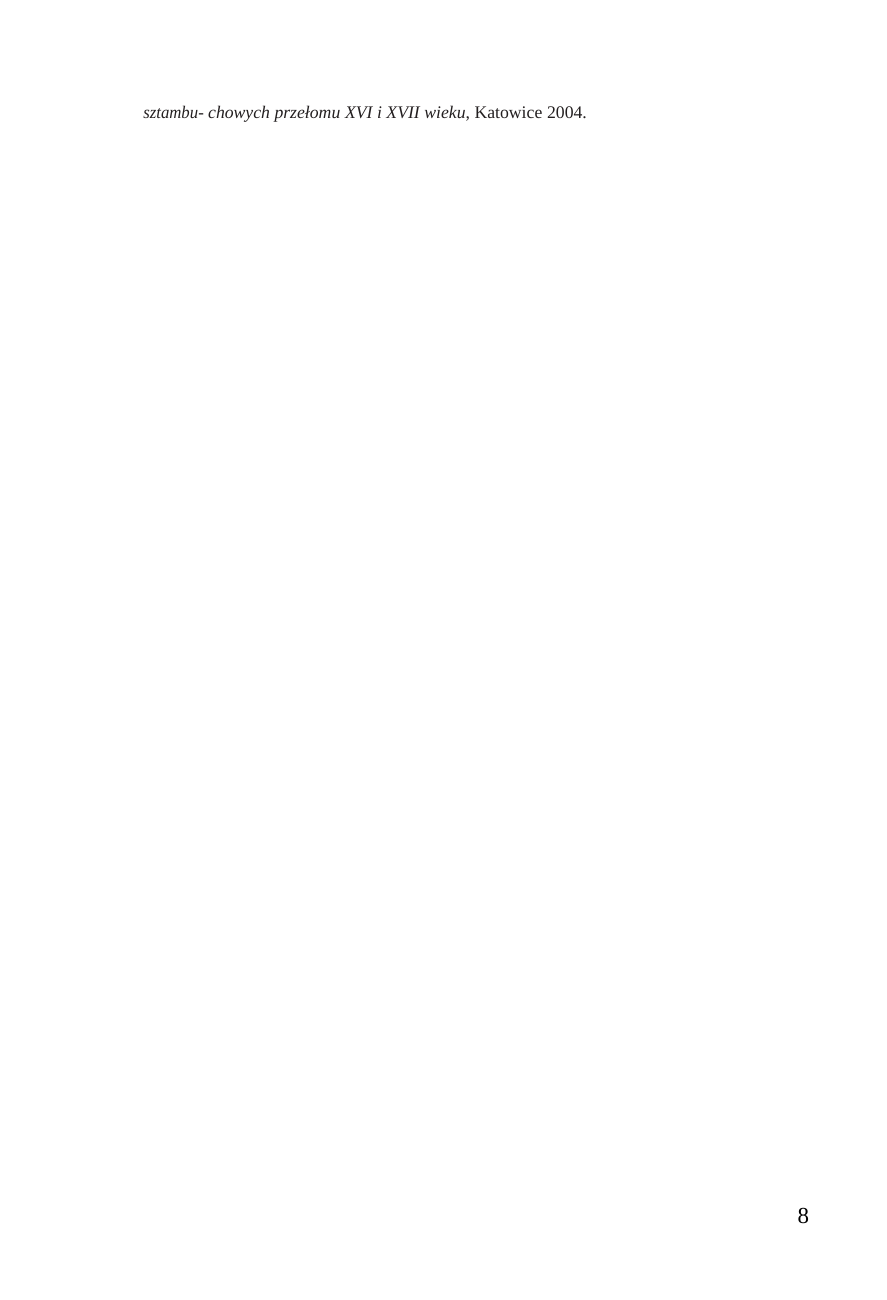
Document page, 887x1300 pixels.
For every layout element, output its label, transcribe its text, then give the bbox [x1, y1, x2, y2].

list sztambu- chowych przełomu XVI i XVII wieku, Katowice 2004. [118, 104, 725, 123]
